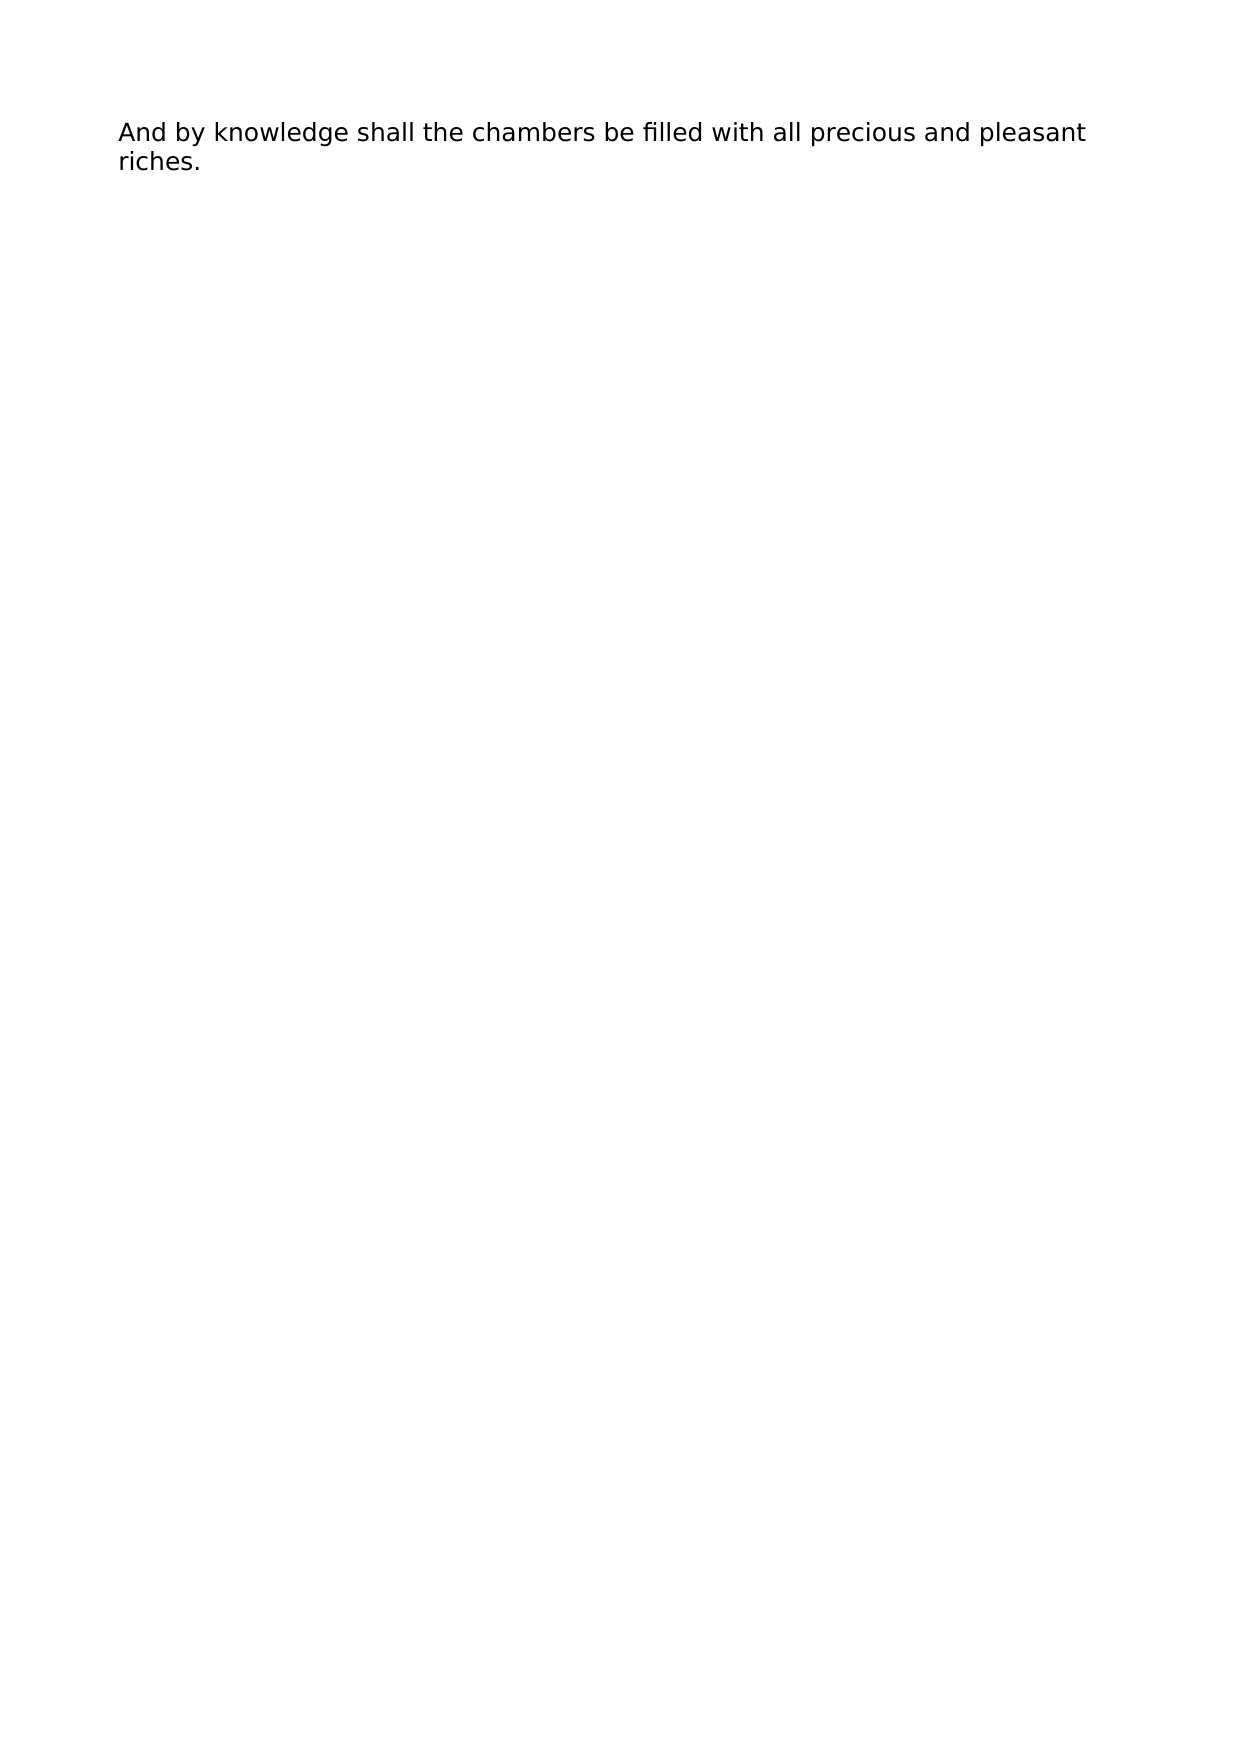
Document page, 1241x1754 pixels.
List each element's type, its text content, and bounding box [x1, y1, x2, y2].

text And by knowledge shall the chambers be filled with all precious and pleasant riches. [118, 118, 1122, 176]
